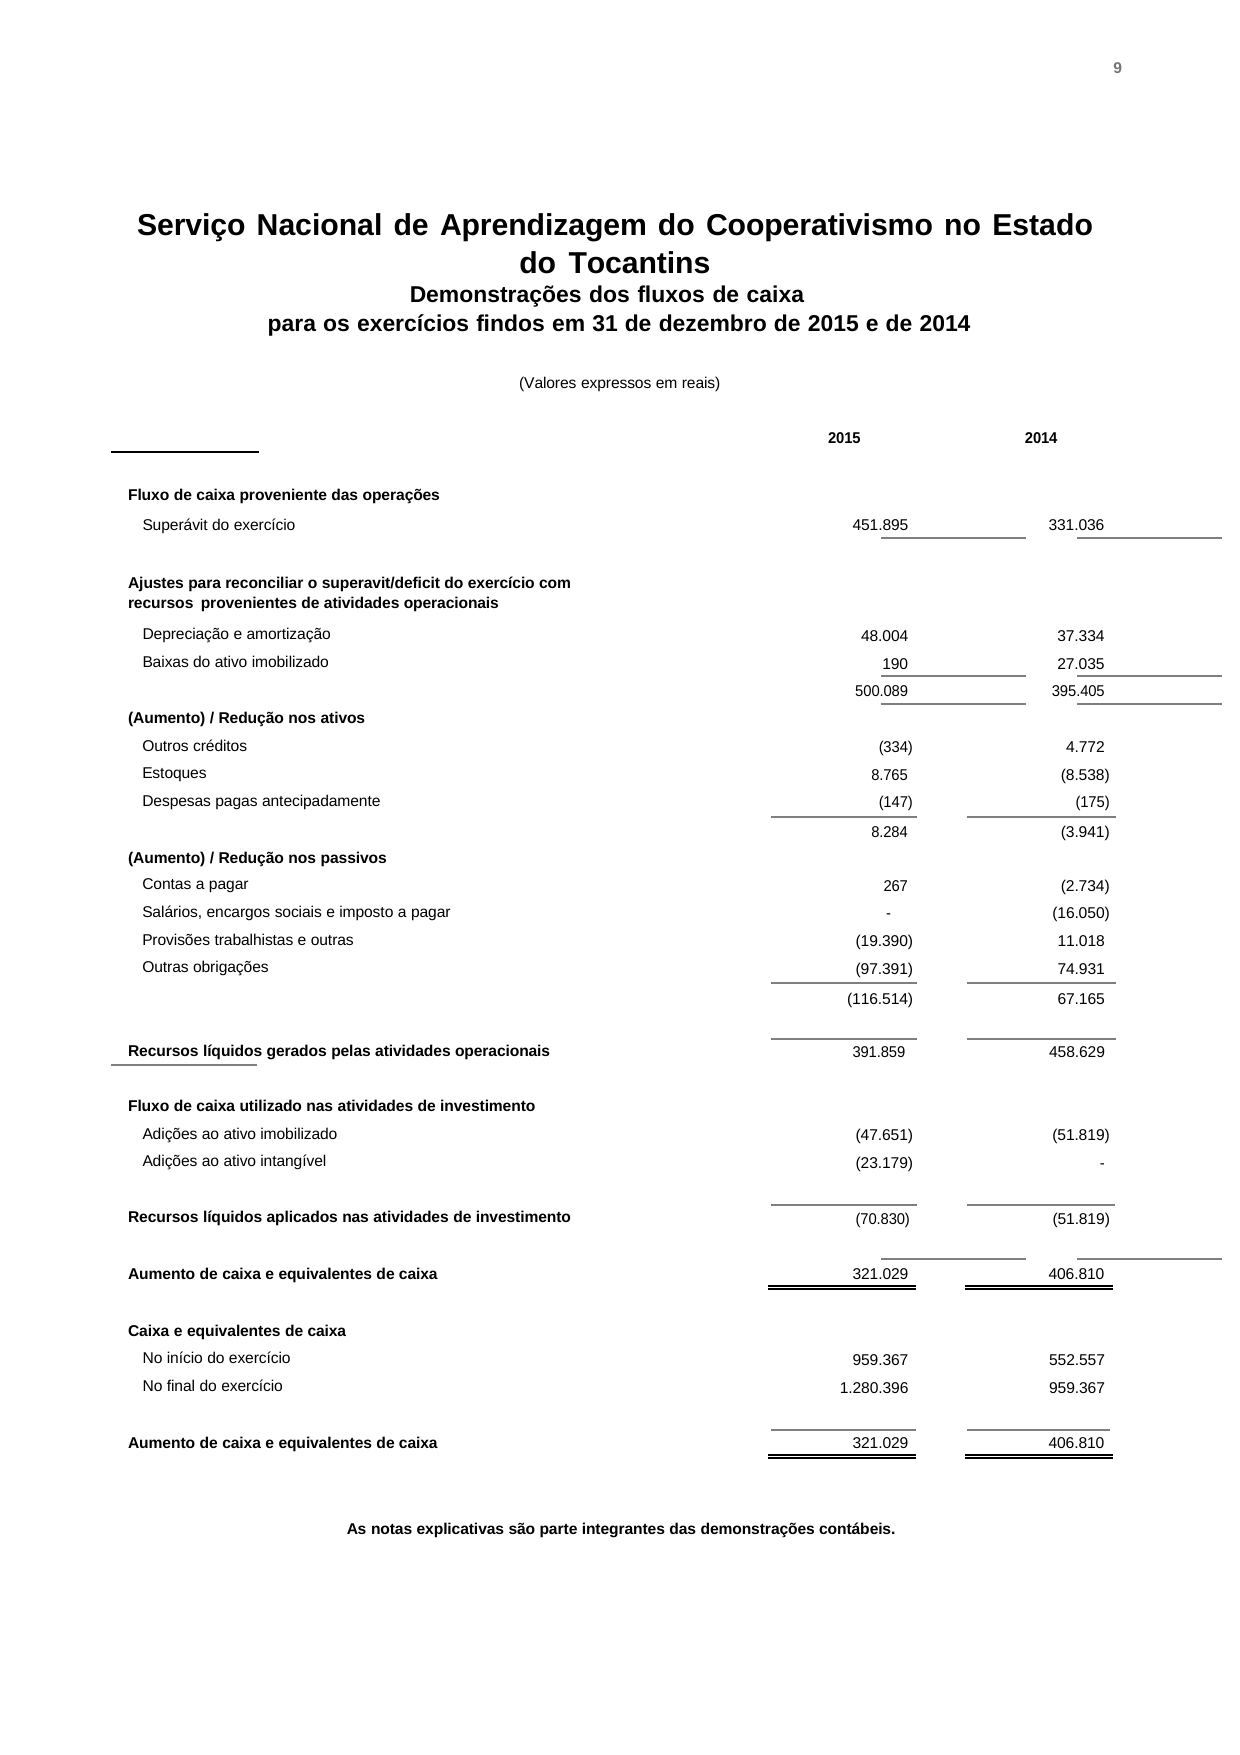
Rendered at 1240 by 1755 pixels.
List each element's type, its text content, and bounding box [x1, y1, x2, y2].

table_cell (19.390) [771, 928, 917, 955]
table_cell (2.734) [967, 871, 1116, 900]
text (Valores expressos em reais) [135, 373, 1104, 392]
text para os exercícios findos em 31 de dezembro de 2015 e de 2014 [135, 310, 1103, 336]
table_cell 8.765 [771, 761, 917, 789]
table_header 552.557 [967, 1343, 1110, 1374]
table_cell Despesas pagas antecipadamente [122, 789, 771, 816]
table_cell [917, 900, 967, 928]
table_cell - [967, 1150, 1115, 1204]
text 500.089 395.405 [110, 682, 1104, 700]
text Depreciação e amortização 48.004 37.334 [142, 625, 1133, 644]
table_header [917, 730, 967, 761]
table_cell (8.538) [967, 761, 1116, 789]
table_cell [917, 982, 967, 1038]
table_cell (175) [967, 789, 1116, 816]
text Fluxo de caixa utilizado nas atividades de investimento [128, 1097, 1133, 1114]
text Aumento de caixa e equivalentes de caixa 321.029 406.810 [128, 1433, 1133, 1451]
text Ajustes para reconciliar o superavit/deficit do exercício com recursos provenientes de atividades operacionais [128, 574, 638, 612]
table_cell (Aumento) / Redução nos passivos [122, 816, 771, 871]
text Recursos líquidos aplicados nas atividades de investimento (70.830) (51.819) [128, 1208, 1133, 1227]
table_cell [917, 761, 967, 789]
table_cell 267 [771, 871, 917, 900]
table_cell 67.165 [967, 984, 1116, 1038]
table_header (47.651) [771, 1119, 917, 1149]
table_cell [917, 928, 967, 955]
table_cell Provisões trabalhistas e outras [122, 928, 771, 955]
table_cell [917, 1150, 967, 1204]
text Recursos líquidos gerados pelas atividades operacionais 391.859 458.629 [128, 1042, 1133, 1061]
text As notas explicativas são parte integrantes das demonstrações contábeis. [347, 1520, 1133, 1538]
table_cell (97.391) [771, 955, 917, 982]
table_header 4.772 [967, 730, 1116, 761]
table_cell [916, 1374, 967, 1429]
table_header [916, 1343, 967, 1374]
table_header 959.367 [771, 1343, 916, 1374]
table_header (334) [771, 730, 917, 761]
table_cell Estoques [122, 761, 771, 789]
table_cell (3.941) [967, 818, 1116, 871]
table_cell [917, 955, 967, 982]
table_cell Adições ao ativo intangível [136, 1150, 771, 1204]
table_cell 8.284 [771, 818, 917, 871]
table_header [917, 1119, 967, 1149]
table_cell [122, 982, 771, 1038]
text Superávit do exercício 451.895 331.036 [142, 515, 1133, 533]
table_cell No final do exercício [137, 1374, 771, 1429]
table_cell Salários, encargos sociais e imposto a pagar [122, 900, 771, 928]
table_cell - [771, 900, 917, 928]
table_header No início do exercício [137, 1343, 771, 1374]
text Baixas do ativo imobilizado 190 27.035 [142, 653, 1133, 672]
text Aumento de caixa e equivalentes de caixa 321.029 406.810 [128, 1264, 1133, 1282]
table_header (51.819) [967, 1119, 1115, 1149]
table_cell Contas a pagar [122, 871, 771, 900]
table_cell Outras obrigações [122, 955, 771, 982]
text Serviço Nacional de Aprendizagem do Cooperativismo no Estado do Tocantins [135, 207, 1094, 280]
table_cell 11.018 [967, 928, 1116, 955]
table_header Adições ao ativo imobilizado [136, 1119, 771, 1149]
table_cell 74.931 [967, 955, 1116, 982]
table_cell [917, 816, 967, 871]
table_cell 959.367 [967, 1374, 1110, 1429]
table_cell (147) [771, 789, 917, 816]
table_cell (23.179) [771, 1150, 917, 1204]
table_cell (116.514) [771, 984, 917, 1038]
subtitle Demonstrações dos fluxos de caixa [110, 283, 1103, 307]
table_cell 1.280.396 [771, 1374, 916, 1429]
text Fluxo de caixa proveniente das operações [128, 486, 1133, 503]
text 2015 2014 [110, 429, 1057, 447]
table_cell [917, 789, 967, 816]
text (Aumento) / Redução nos ativos [128, 708, 1133, 726]
table_header Outros créditos [122, 730, 771, 761]
text Caixa e equivalentes de caixa [128, 1321, 1133, 1339]
table_cell [917, 871, 967, 900]
table_cell (16.050) [967, 900, 1116, 928]
